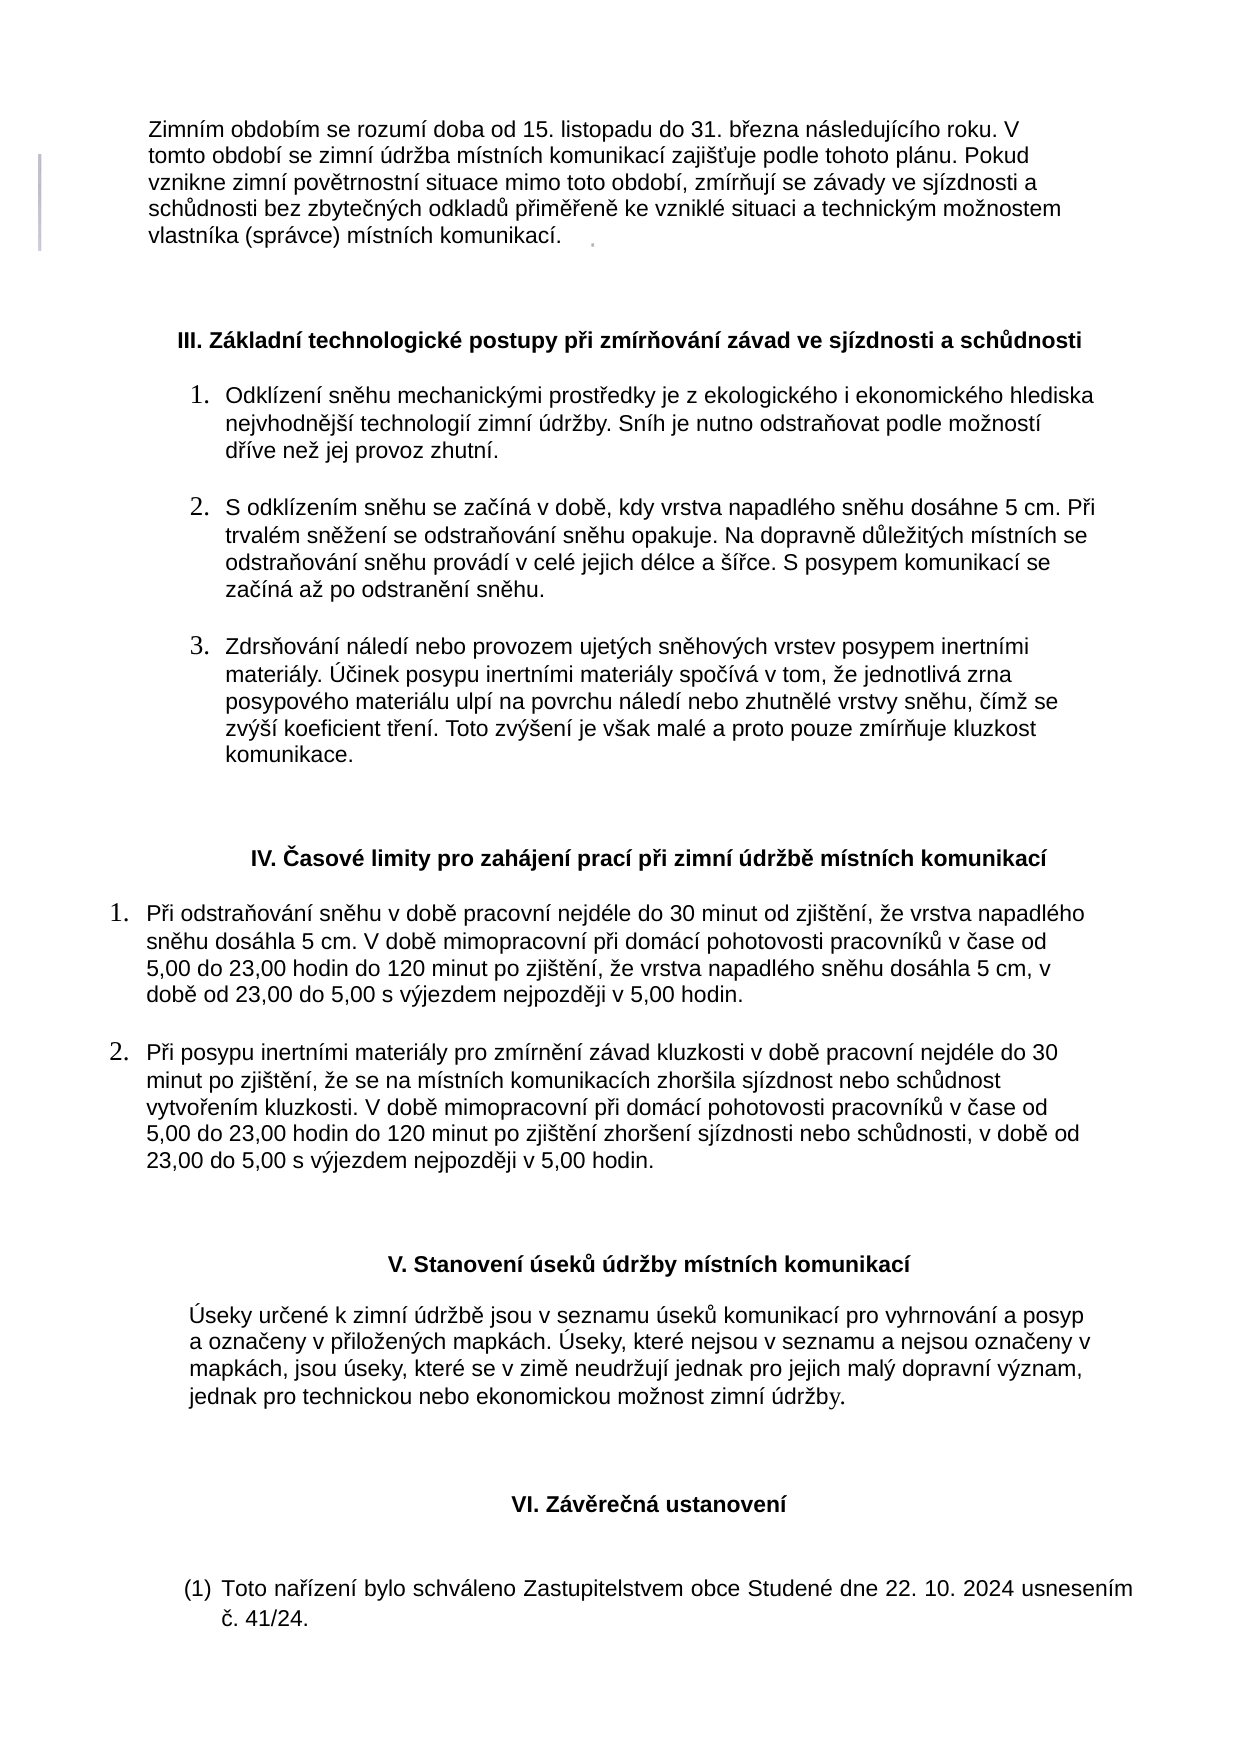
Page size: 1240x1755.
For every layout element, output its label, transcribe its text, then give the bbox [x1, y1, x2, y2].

text Úseky určené k zimní údržbě jsou v seznamu úseků komunikací pro vyhrnování a posyp a označeny v přiložených mapkách. Úseky, které nejsou v seznamu a nejsou označeny v mapkách, jsou úseky, které se v zimě neudržují jednak pro jejich malý dopravní význam, jednak pro technickou nebo ekonomickou možnost zimní údržby. [188, 1302, 1094, 1409]
list Při posypu inertními materiály pro zmírnění závad kluzkosti v době pracovní nejdéle do 30 minut po zjištění, že se na místních komunikacích zhoršila sjízdnost nebo schůdnost vytvořením kluzkosti. V době mimopracovní při domácí pohotovosti pracovníků v čase od 5,00 do 23,00 hodin do 120 minut po zjištění zhoršení sjízdnosti nebo schůdnosti, v době od 23,00 do 5,00 s výjezdem nejpozději v 5,00 hodin. [109, 1035, 1097, 1173]
text Zimním obdobím se rozumí doba od 15. listopadu do 31. března následujícího roku. V tomto období se zimní údržba místních komunikací zajišťuje podle tohoto plánu. Pokud vznikne zimní povětrnostní situace mimo toto období, zmírňují se závady ve sjízdnosti a schůdnosti bez zbytečných odkladů přiměřeně ke vzniklé situaci a technickým možnostem vlastníka (správce) místních komunikací. [148, 116, 1077, 248]
text V. Stanovení úseků údržby místních komunikací [177, 1251, 1121, 1278]
text III. Základní technologické postupy při zmírňování závad ve sjízdnosti a schůdnosti [177, 327, 1121, 354]
list Toto nařízení bylo schváleno Zastupitelstvem obce Studené dne 22. 10. 2024 usnesením č. 41/24. [183, 1571, 1133, 1631]
list Odklízení sněhu mechanickými prostředky je z ekologického i ekonomického hlediska nejvhodnější technologií zimní údržby. Sníh je nutno odstraňovat podle možností dříve než jej provoz zhutní. [189, 378, 1097, 463]
text IV. Časové limity pro zahájení prací při zimní údržbě místních komunikací [177, 845, 1121, 872]
text VI. Závěrečná ustanovení [177, 1491, 1121, 1518]
list Zdrsňování náledí nebo provozem ujetých sněhových vrstev posypem inertními materiály. Účinek posypu inertními materiály spočívá v tom, že jednotlivá zrna posypového materiálu ulpí na povrchu náledí nebo zhutnělé vrstvy sněhu, čímž se zvýší koeficient tření. Toto zvýšení je však malé a proto pouze zmírňuje kluzkost komunikace. [189, 629, 1097, 768]
list S odklízením sněhu se začíná v době, kdy vrstva napadlého sněhu dosáhne 5 cm. Při trvalém sněžení se odstraňování sněhu opakuje. Na dopravně důležitých místních se odstraňování sněhu provádí v celé jejich délce a šířce. S posypem komunikací se začíná až po odstranění sněhu. [189, 490, 1097, 602]
list Při odstraňování sněhu v době pracovní nejdéle do 30 minut od zjištění, že vrstva napadlého sněhu dosáhla 5 cm. V době mimopracovní při domácí pohotovosti pracovníků v čase od 5,00 do 23,00 hodin do 120 minut po zjištění, že vrstva napadlého sněhu dosáhla 5 cm, v době od 23,00 do 5,00 s výjezdem nejpozději v 5,00 hodin. [109, 896, 1097, 1008]
